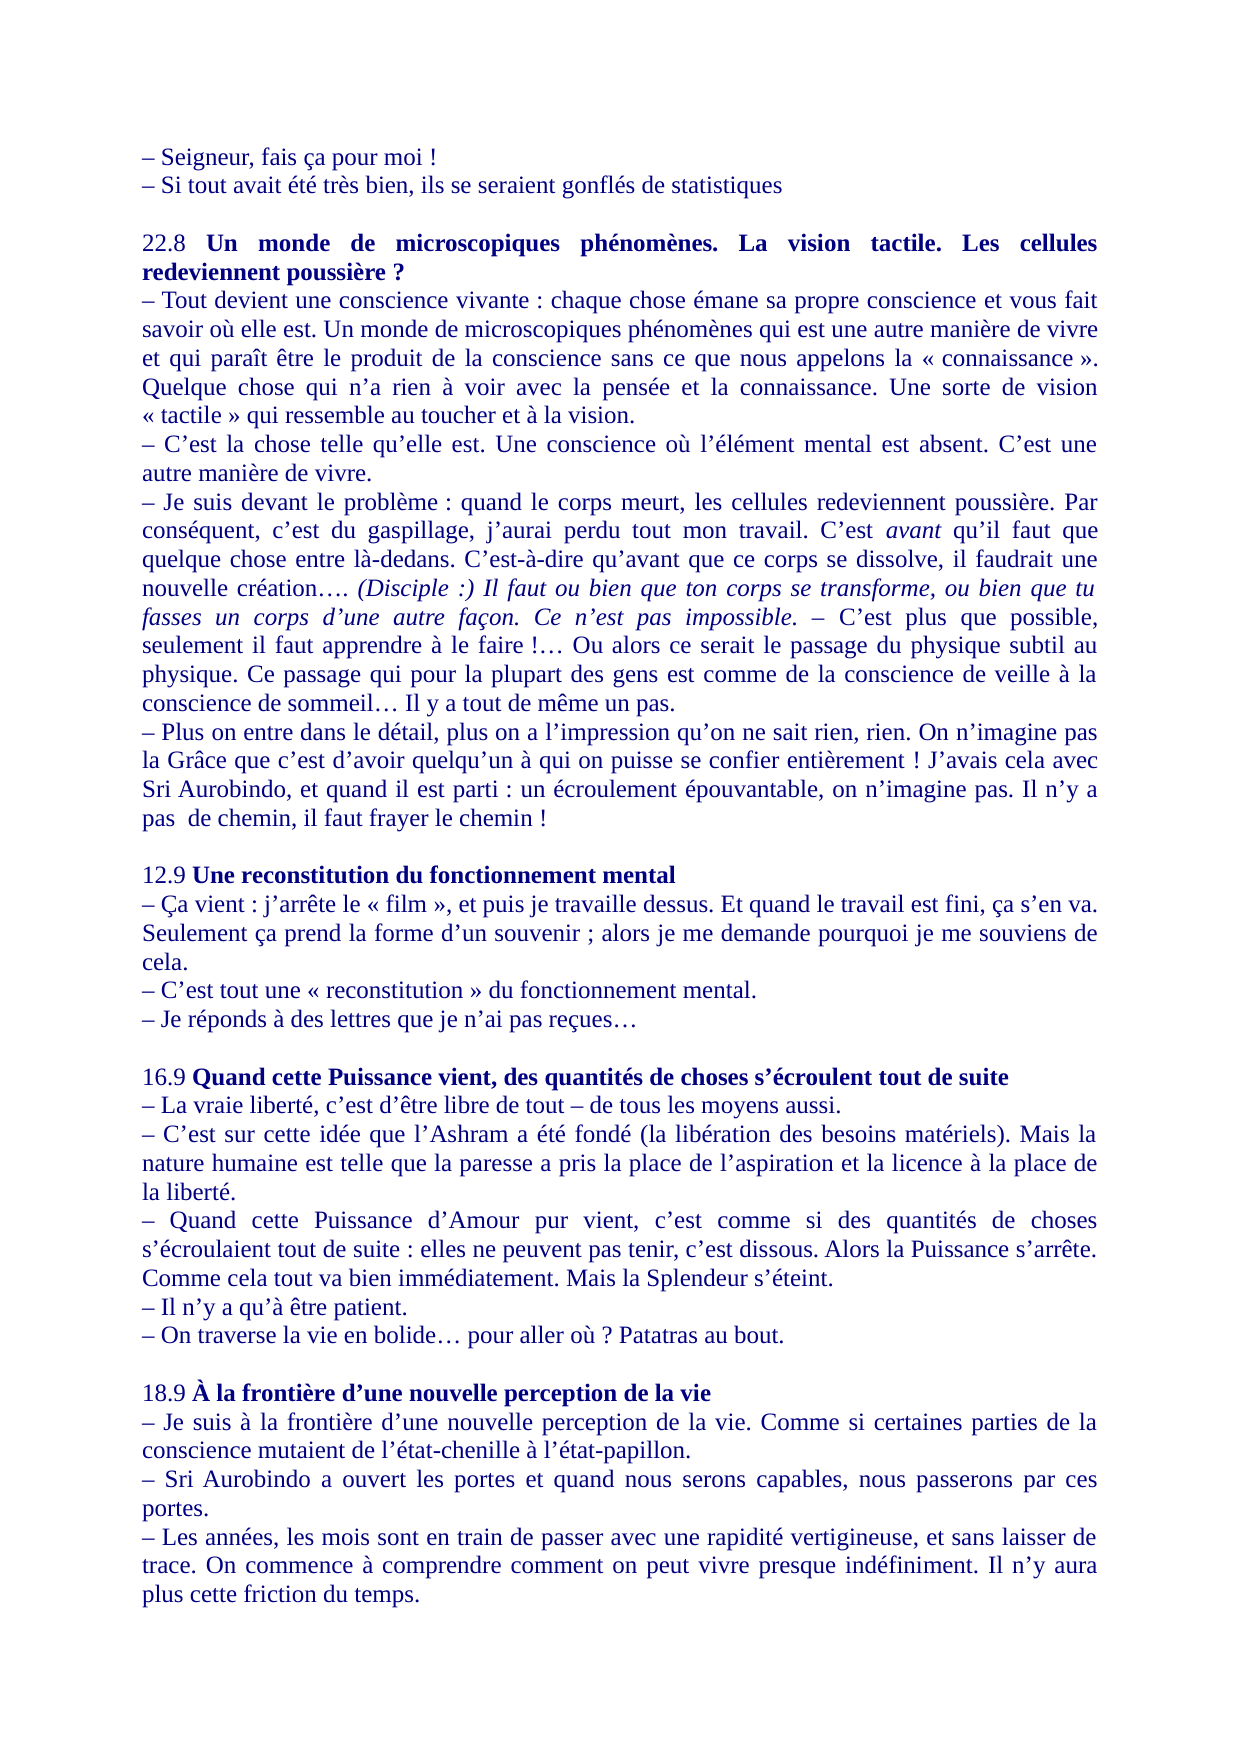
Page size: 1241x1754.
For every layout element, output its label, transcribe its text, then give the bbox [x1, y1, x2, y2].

text – Sri Aurobindo a ouvert les portes et quand nous serons capables, nous passerons par ces portes. [142, 1464, 1098, 1522]
text – C’est tout une « reconstitution » du fonctionnement mental. [142, 976, 1098, 1004]
text – Je suis devant le problème : quand le corps meurt, les cellules redeviennent poussière. Par conséquent, c’est du gaspillage, j’aurai perdu tout mon travail. C’est avant qu’il faut que quelque chose entre là-dedans. C’est-à-dire qu’avant que ce corps se dissolve, il faudrait une nouvelle création…. (Disciple :) Il faut ou bien que ton corps se transforme, ou bien que tu fasses un corps d’une autre façon. Ce n’est pas impossible. – C’est plus que possible, seulement il faut apprendre à le faire !… Ou alors ce serait le passage du physique subtil au physique. Ce passage qui pour la plupart des gens est comme de la conscience de veille à la conscience de sommeil… Il y a tout de même un pas. [142, 487, 1098, 717]
text – Quand cette Puissance d’Amour pur vient, c’est comme si des quantités de choses s’écroulaient tout de suite : elles ne peuvent pas tenir, c’est dissous. Alors la Puissance s’arrête. Comme cela tout va bien immédiatement. Mais la Splendeur s’éteint. [142, 1206, 1098, 1292]
text – Seigneur, fais ça pour moi ! [142, 142, 1098, 171]
text – Je réponds à des lettres que je n’ai pas reçues… [142, 1004, 1098, 1033]
text – Tout devient une conscience vivante : chaque chose émane sa propre conscience et vous fait savoir où elle est. Un monde de microscopiques phénomènes qui est une autre manière de vivre et qui paraît être le produit de la conscience sans ce que nous appelons la « connaissance ». Quelque chose qui n’a rien à voir avec la pensée et la connaissance. Une sorte de vision « tactile » qui ressemble au toucher et à la vision. [142, 286, 1098, 429]
text – C’est sur cette idée que l’Ashram a été fondé (la libération des besoins matériels). Mais la nature humaine est telle que la paresse a pris la place de l’aspiration et la licence à la place de la liberté. [142, 1119, 1098, 1206]
text – C’est la chose telle qu’elle est. Une conscience où l’élément mental est absent. C’est une autre manière de vivre. [142, 429, 1098, 487]
text 22.8 Un monde de microscopiques phénomènes. La vision tactile. Les cellules redeviennent poussière ? [142, 228, 1098, 286]
text – Si tout avait été très bien, ils se seraient gonflés de statistiques [142, 171, 1098, 199]
text 16.9 Quand cette Puissance vient, des quantités de choses s’écroulent tout de suite [142, 1062, 1098, 1091]
text – Je suis à la frontière d’une nouvelle perception de la vie. Comme si certaines parties de la conscience mutaient de l’état-chenille à l’état-papillon. [142, 1407, 1098, 1464]
text 18.9 À la frontière d’une nouvelle perception de la vie [142, 1378, 1098, 1407]
text – On traverse la vie en bolide… pour aller où ? Patatras au bout. [142, 1321, 1098, 1349]
text – La vraie liberté, c’est d’être libre de tout – de tous les moyens aussi. [142, 1091, 1098, 1119]
text – Plus on entre dans le détail, plus on a l’impression qu’on ne sait rien, rien. On n’imagine pas la Grâce que c’est d’avoir quelqu’un à qui on puisse se confier entièrement ! J’avais cela avec Sri Aurobindo, et quand il est parti : un écroulement épouvantable, on n’imagine pas. Il n’y a pas de chemin, il faut frayer le chemin ! [142, 717, 1098, 832]
text – Ça vient : j’arrête le « film », et puis je travaille dessus. Et quand le travail est fini, ça s’en va. Seulement ça prend la forme d’un souvenir ; alors je me demande pourquoi je me souviens de cela. [142, 889, 1098, 976]
text 12.9 Une reconstitution du fonctionnement mental [142, 861, 1098, 889]
text – Les années, les mois sont en train de passer avec une rapidité vertigineuse, et sans laisser de trace. On commence à comprendre comment on peut vivre presque indéfiniment. Il n’y aura plus cette friction du temps. [142, 1522, 1098, 1608]
text – Il n’y a qu’à être patient. [142, 1292, 1098, 1321]
